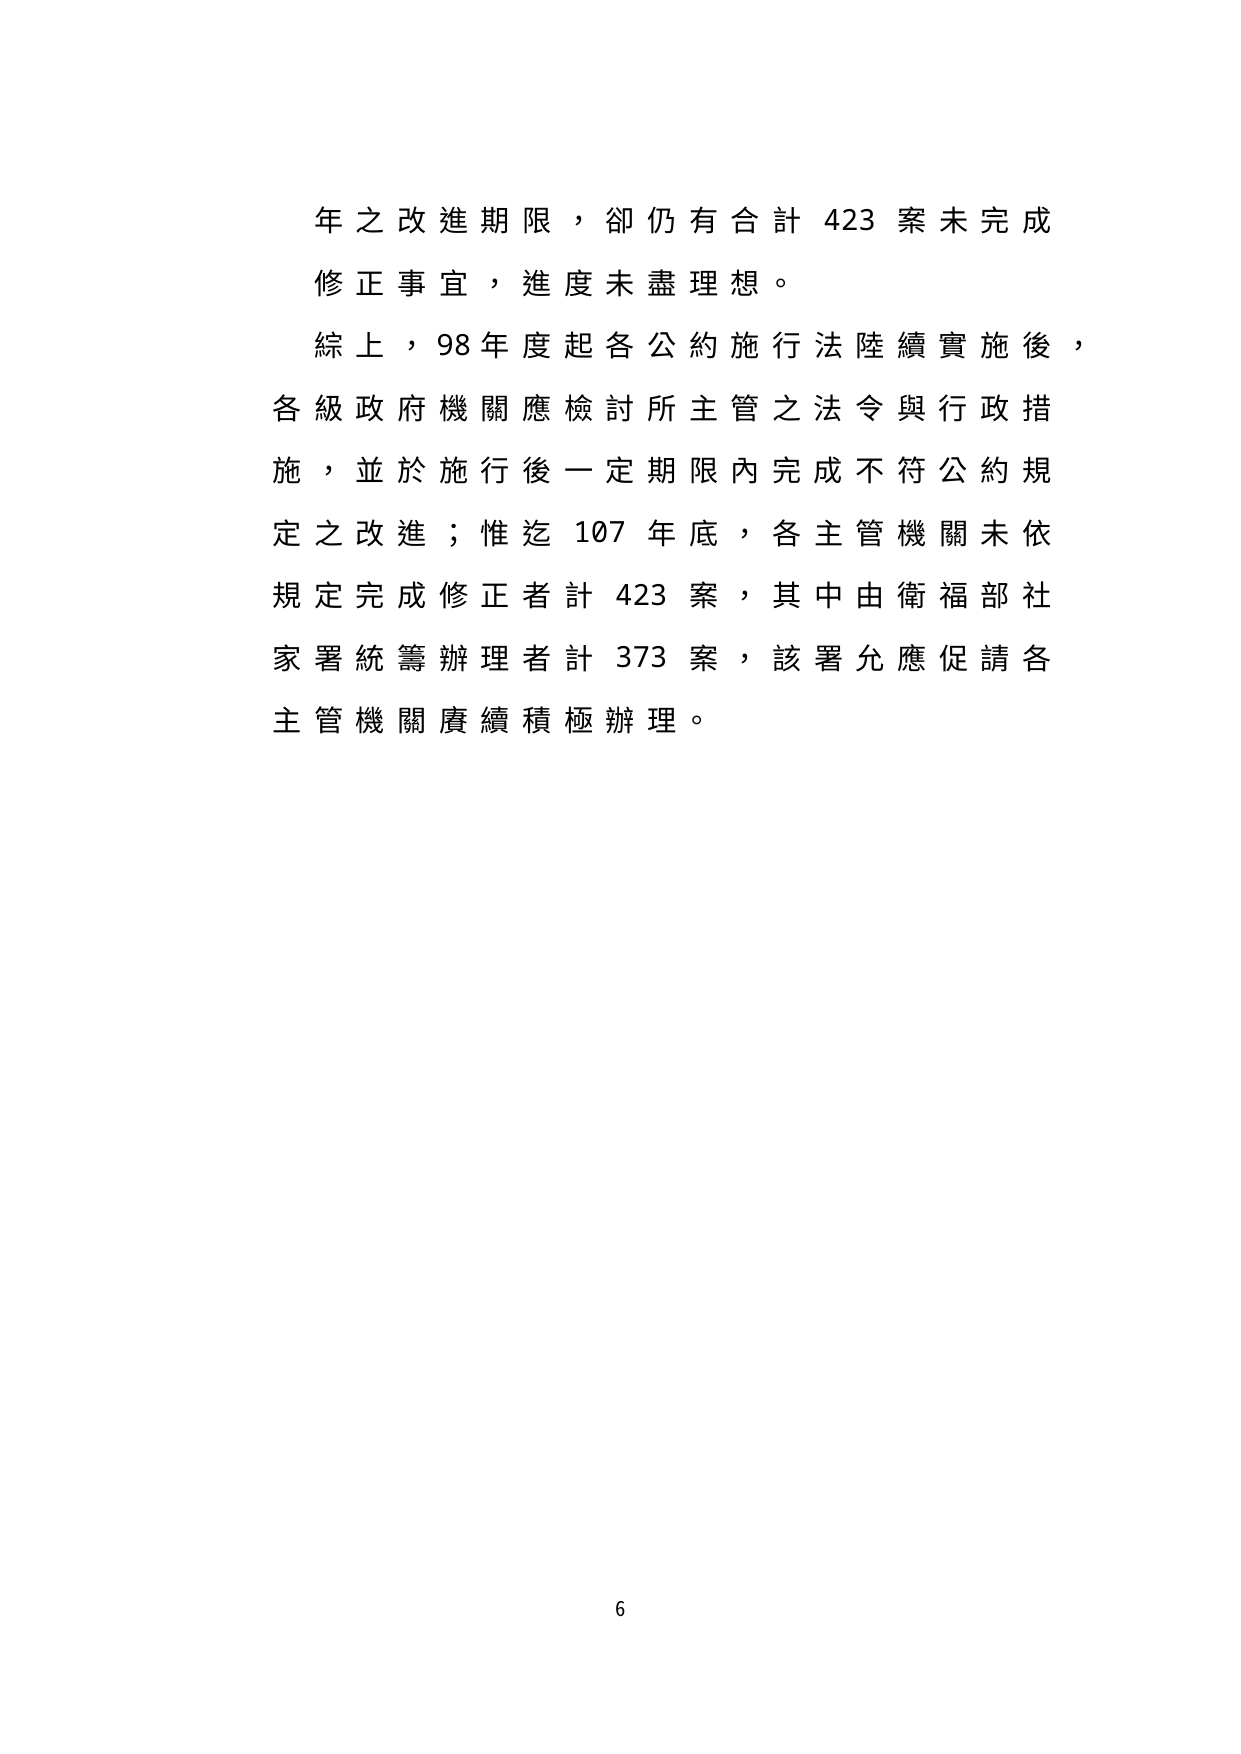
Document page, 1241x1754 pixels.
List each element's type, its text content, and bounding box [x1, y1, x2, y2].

text 綜上，98年度起各公約施行法陸續實施後，各級政府機關應檢討所主管之法令與行政措施，並於施行後一定期限內完成不符公約規定之改進；惟迄107年底，各主管機關未依規定完成修正者計423案，其中由衛福部社家署統籌辦理者計373案，該署允應促請各主管機關賡續積極辦理。 [242, 302, 1058, 740]
text 年之改進期限，卻仍有合計423案未完成修正事宜，進度未盡理想。 [271, 177, 1058, 302]
